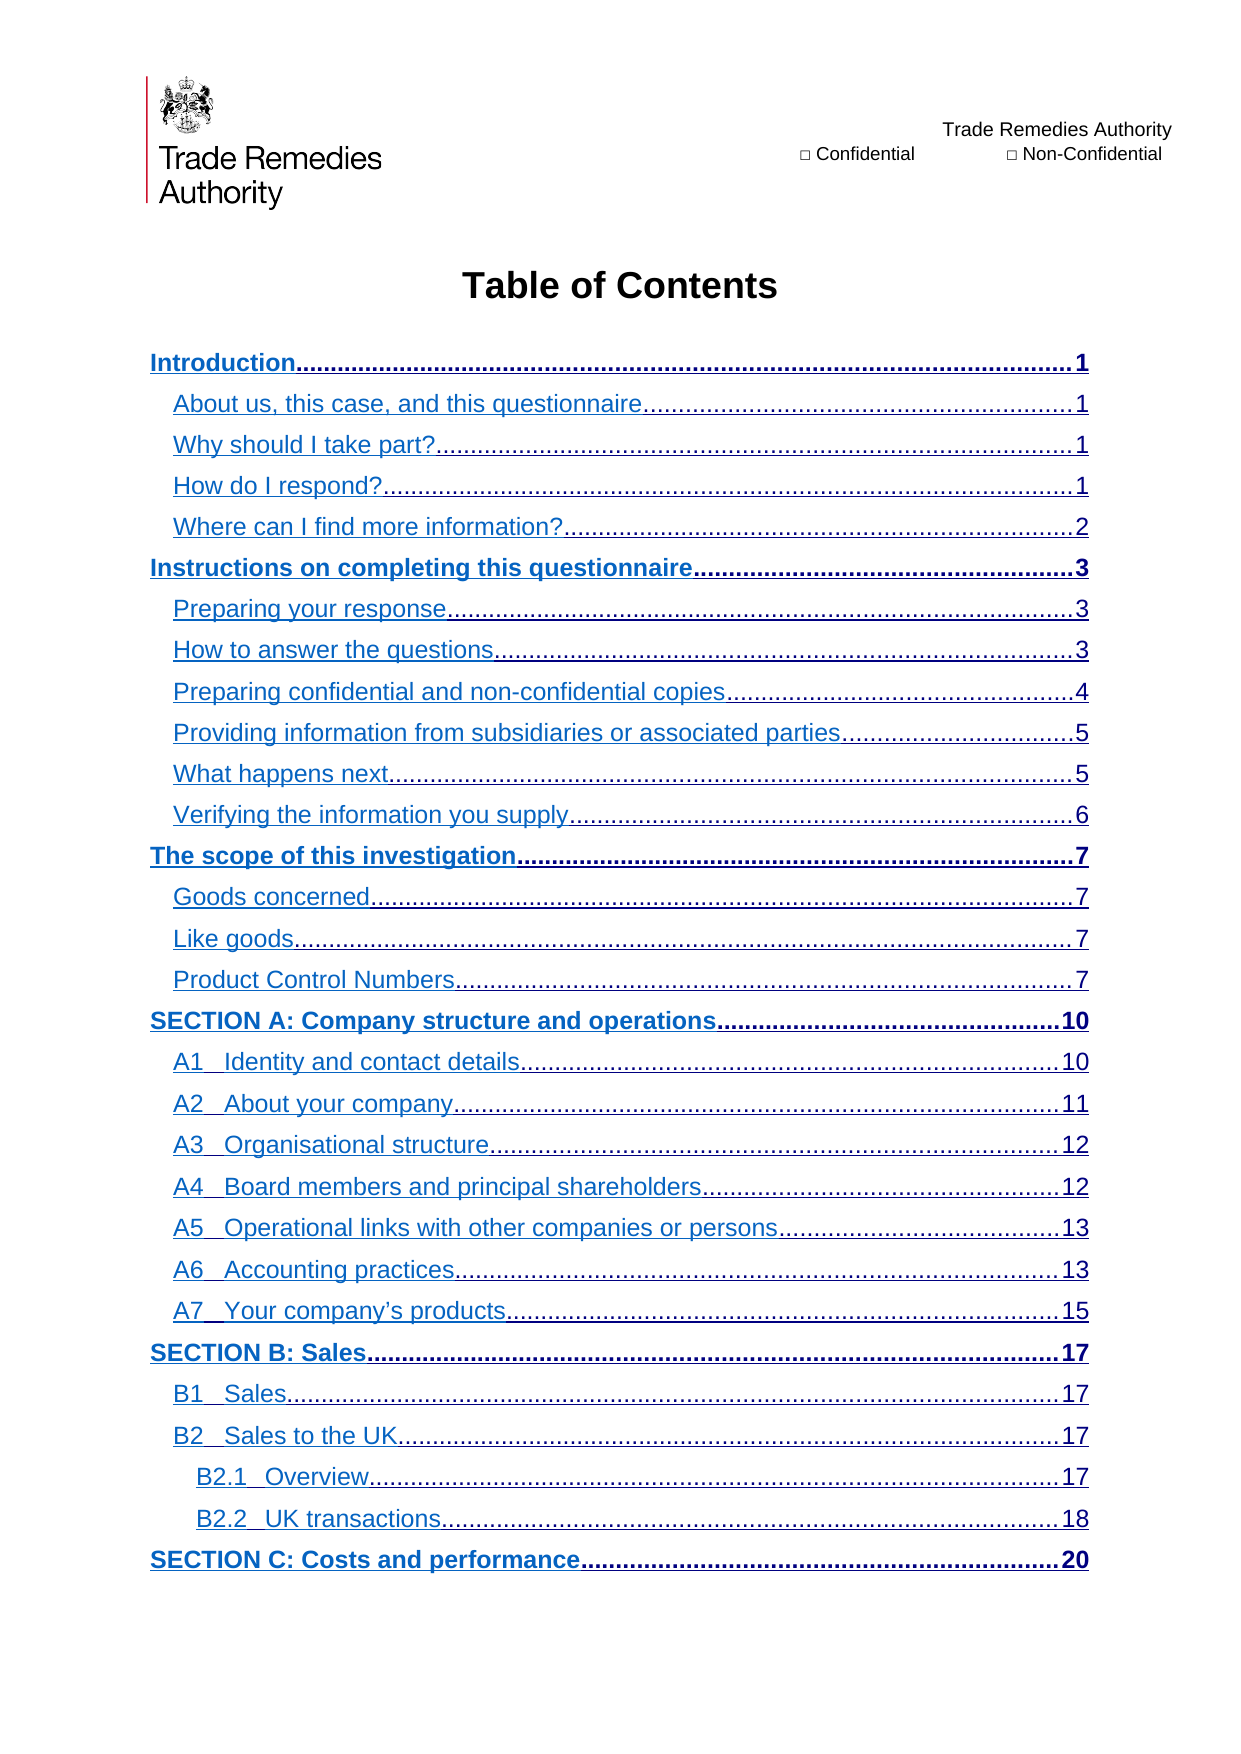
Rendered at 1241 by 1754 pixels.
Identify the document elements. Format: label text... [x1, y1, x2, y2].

text B1 Sales 17 [173, 1379, 1090, 1408]
text How to answer the questions 3 [173, 636, 1090, 664]
text A1 Identity and contact details 10 [173, 1047, 1090, 1076]
text Like goods 7 [173, 923, 1090, 952]
text A7 Your company’s products 15 [173, 1296, 1090, 1326]
text Verifying the information you supply 6 [173, 800, 1090, 829]
text Why should I take part? 1 [173, 430, 1090, 458]
text SECTION A: Company structure and operations 10 [150, 1006, 1090, 1034]
text Goods concerned 7 [173, 882, 1090, 911]
text A6 Accounting practices 13 [173, 1255, 1090, 1284]
text About us, this case, and this questionnaire 1 [173, 389, 1090, 417]
text A4 Board members and principal shareholders 12 [173, 1172, 1090, 1201]
text The scope of this investigation 7 [150, 841, 1090, 870]
text Preparing confidential and non-confidential copies 4 [173, 677, 1090, 705]
text Preparing your response 3 [173, 594, 1090, 623]
text What happens next 5 [173, 759, 1090, 788]
text How do I respond? 1 [173, 471, 1090, 500]
subtitle Table of Contents [150, 263, 1090, 306]
text Instructions on completing this questionnaire 3 [150, 553, 1090, 582]
text B2 Sales to the UK 17 [173, 1421, 1090, 1450]
text Where can I find more information? 2 [173, 512, 1090, 541]
text A5 Operational links with other companies or persons 13 [173, 1213, 1090, 1242]
text A2 About your company 11 [173, 1088, 1090, 1118]
text Introduction 1 [150, 347, 1090, 376]
text Providing information from subsidiaries or associated parties 5 [173, 718, 1090, 747]
text SECTION C: Costs and performance 20 [150, 1545, 1090, 1574]
text B2.2 UK transactions 18 [196, 1504, 1090, 1533]
text Product Control Numbers 7 [173, 965, 1090, 993]
text SECTION B: Sales 17 [150, 1338, 1090, 1367]
text B2.1 Overview 17 [196, 1462, 1090, 1491]
text A3 Organisational structure 12 [173, 1130, 1090, 1159]
